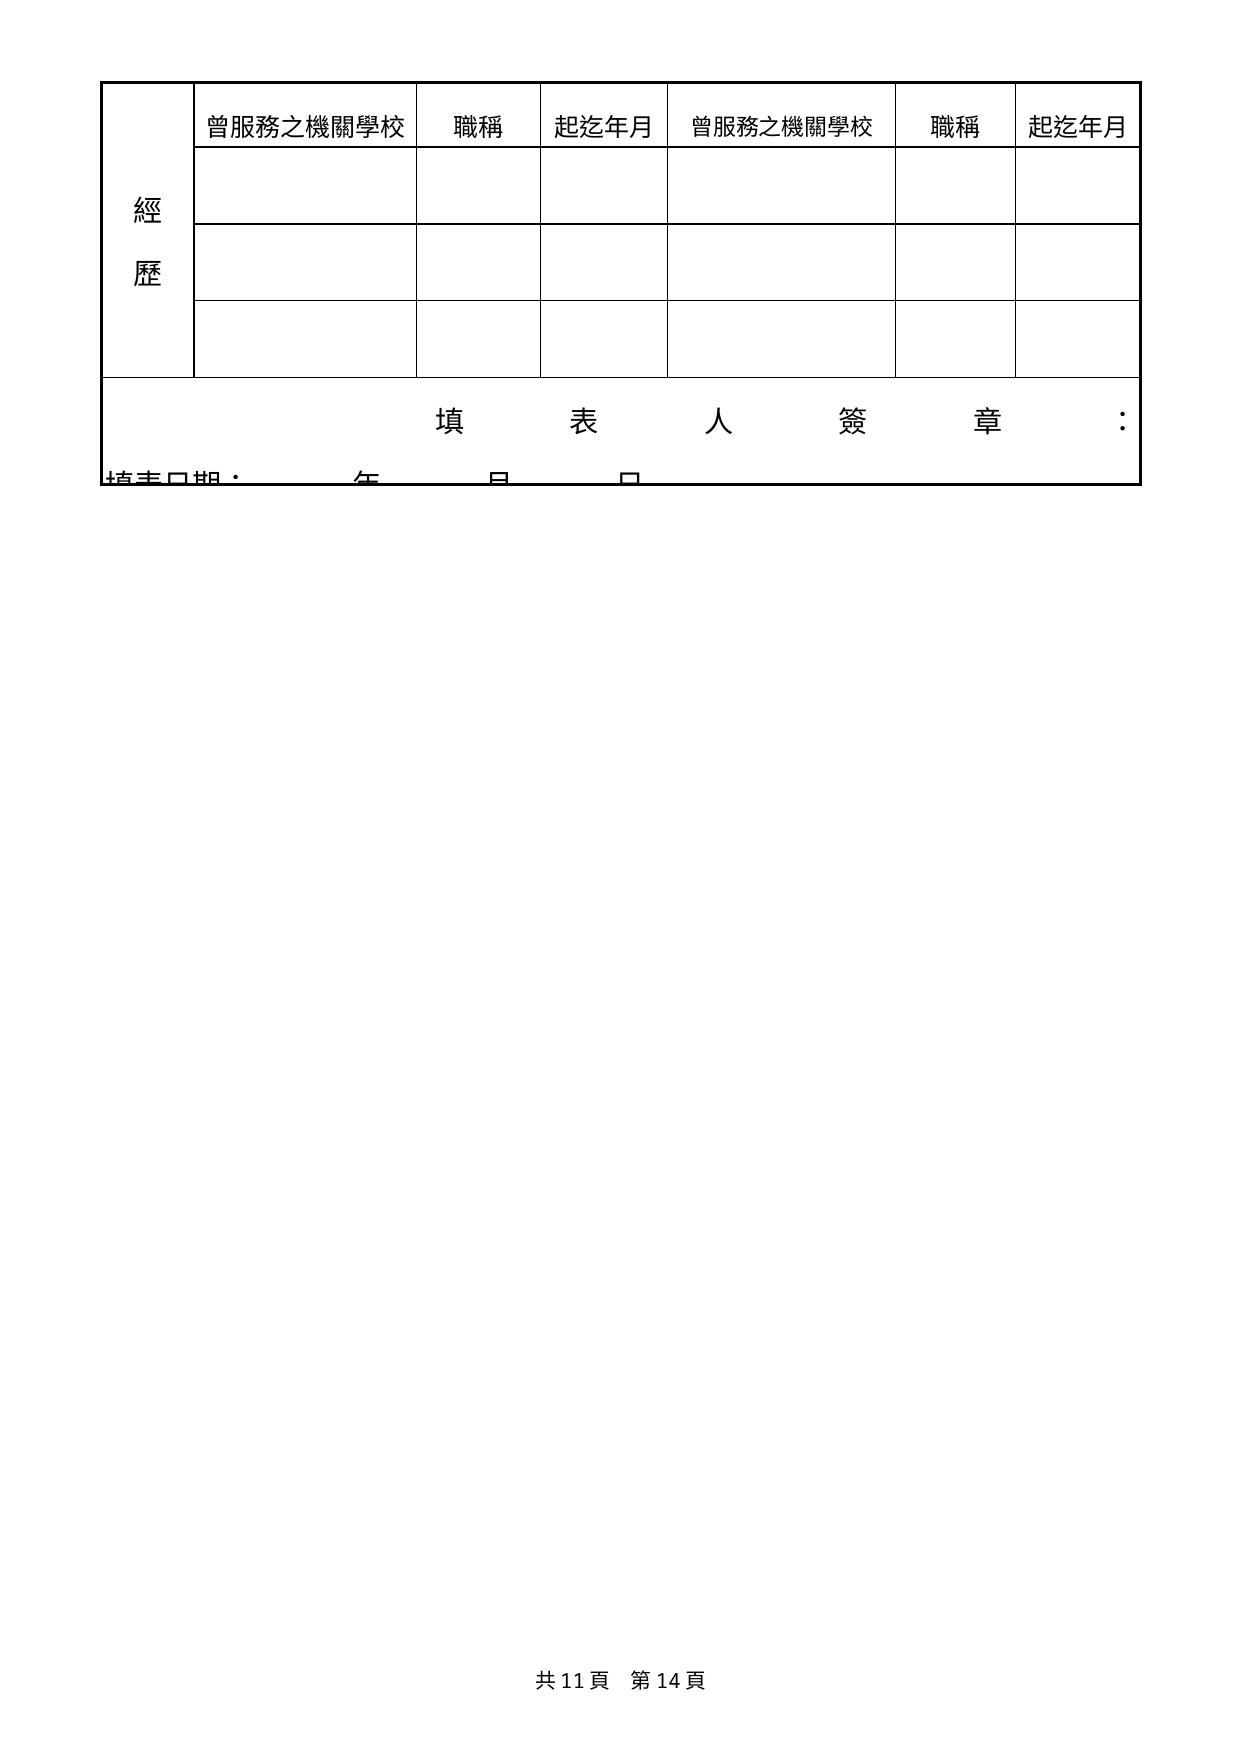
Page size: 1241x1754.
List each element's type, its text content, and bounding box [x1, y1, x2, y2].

table_cell 職稱 [417, 84, 540, 146]
table_cell [668, 148, 895, 223]
table_cell [896, 148, 1015, 223]
table_cell [1016, 301, 1139, 376]
table_cell [195, 225, 416, 300]
table_cell 起迄年月 [1016, 84, 1139, 146]
table_cell [668, 225, 895, 300]
table_cell [417, 225, 540, 300]
table_cell [668, 301, 895, 376]
table_cell 曾服務之機關學校 [668, 84, 895, 146]
table_cell [417, 148, 540, 223]
table_cell 經 歷 [103, 84, 193, 376]
table_cell [195, 148, 416, 223]
table_cell [541, 148, 667, 223]
table_cell 填表人簽章： 填表日期： 年 月 日 [103, 378, 1139, 483]
table_cell [541, 225, 667, 300]
table_cell [1016, 148, 1139, 223]
table_cell [195, 301, 416, 376]
table_cell [1016, 225, 1139, 300]
table_cell 職稱 [896, 84, 1015, 146]
table_cell [541, 301, 667, 376]
table_cell 起迄年月 [541, 84, 667, 146]
table_cell [896, 225, 1015, 300]
table_cell 曾服務之機關學校 [195, 84, 416, 146]
table_cell [417, 301, 540, 376]
table_cell [896, 301, 1015, 376]
